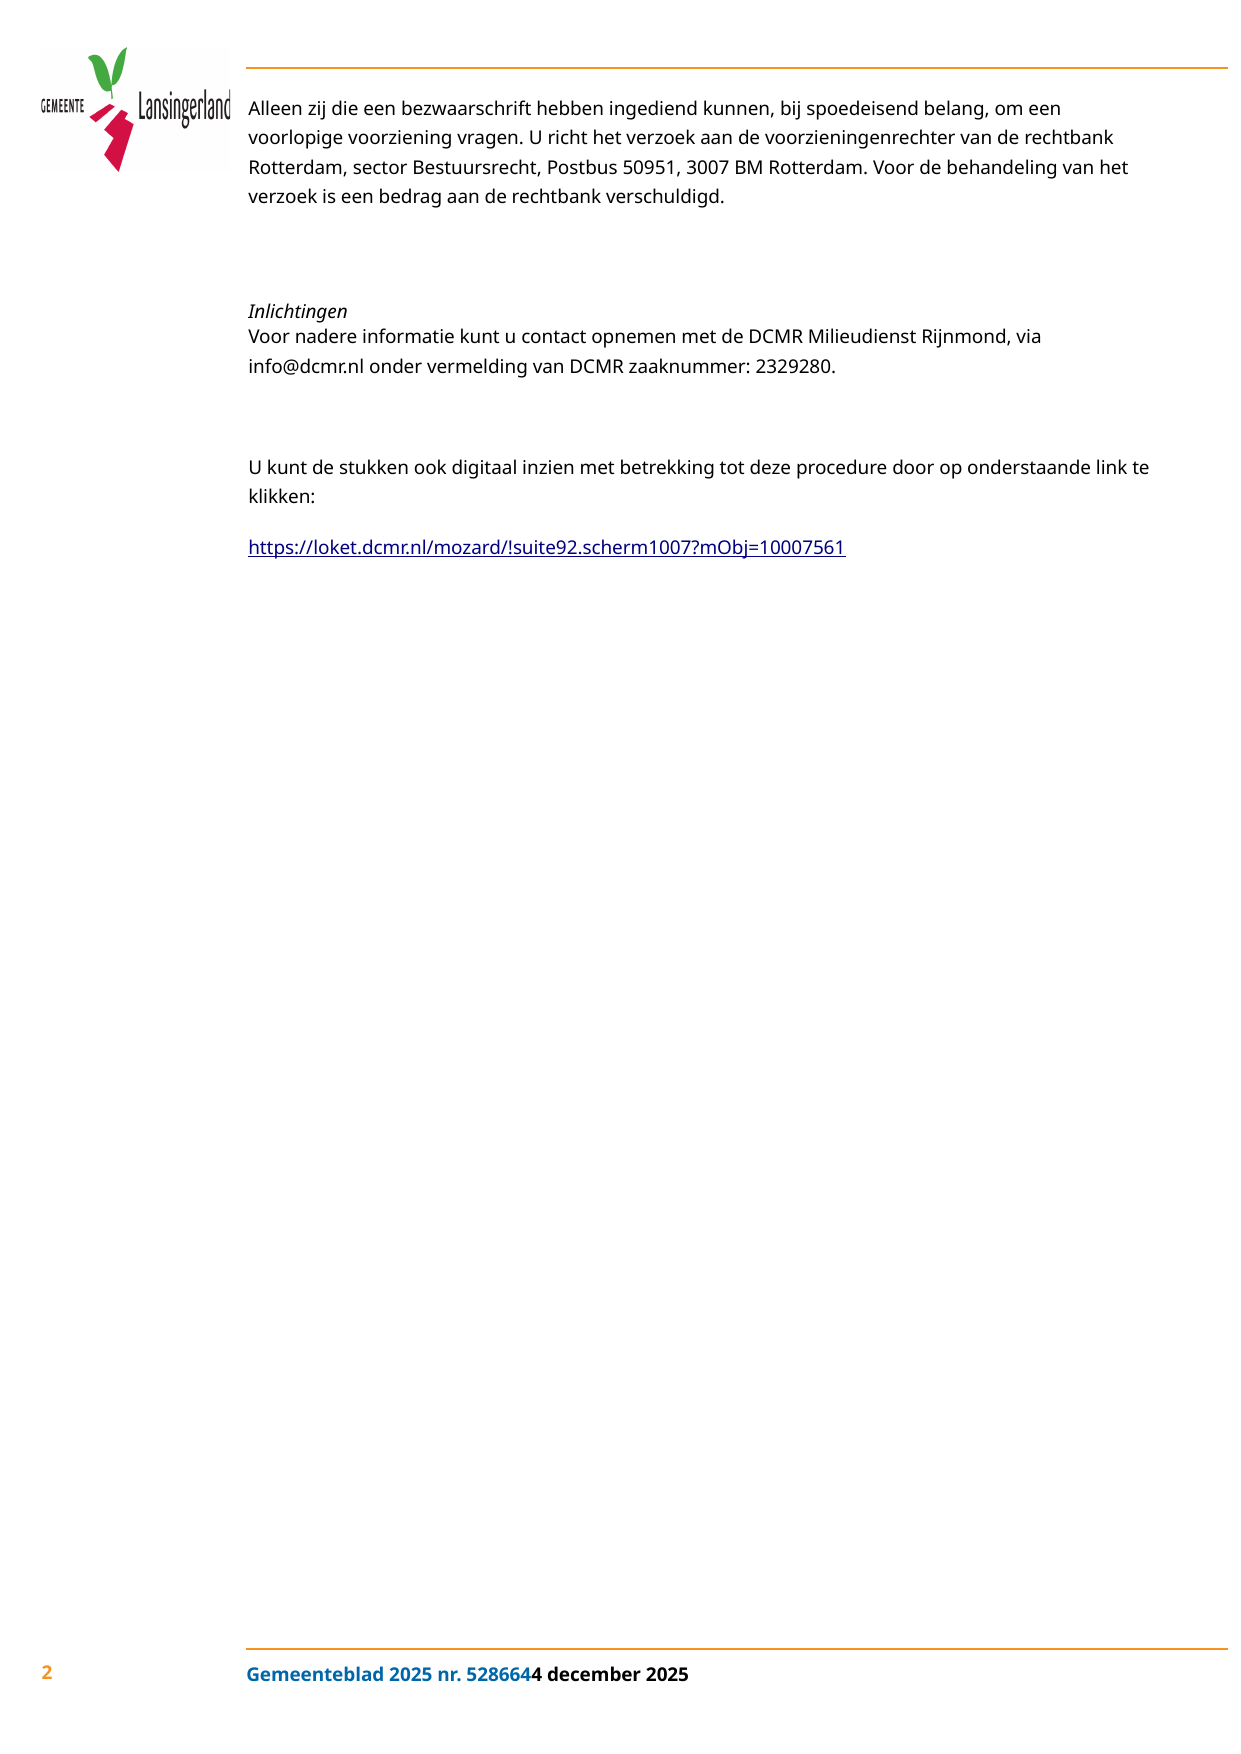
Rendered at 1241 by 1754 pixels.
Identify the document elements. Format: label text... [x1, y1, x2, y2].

text Alleen zij die een bezwaarschrift hebben ingediend kunnen, bij spoedeisend belang, om een voorlopige voorziening vragen. U richt het verzoek aan de voorzieningenrechter van de rechtbank Rotterdam, sector Bestuursrecht, Postbus 50951, 3007 BM Rotterdam. Voor de behandeling van het verzoek is een bedrag aan de rechtbank verschuldigd. [248, 95, 1152, 209]
text Inlichtingen [248, 298, 1152, 324]
picture [41, 47, 231, 172]
text https://loket.dcmr.nl/mozard/!suite92.scherm1007?mObj=10007561 [248, 534, 1152, 560]
text Voor nadere informatie kunt u contact opnemen met de DCMR Milieudienst Rijnmond, via info@dcmr.nl onder vermelding van DCMR zaaknummer: 2329280. [248, 324, 1152, 379]
text U kunt de stukken ook digitaal inzien met betrekking tot deze procedure door op onderstaande link te klikken: [248, 454, 1152, 509]
